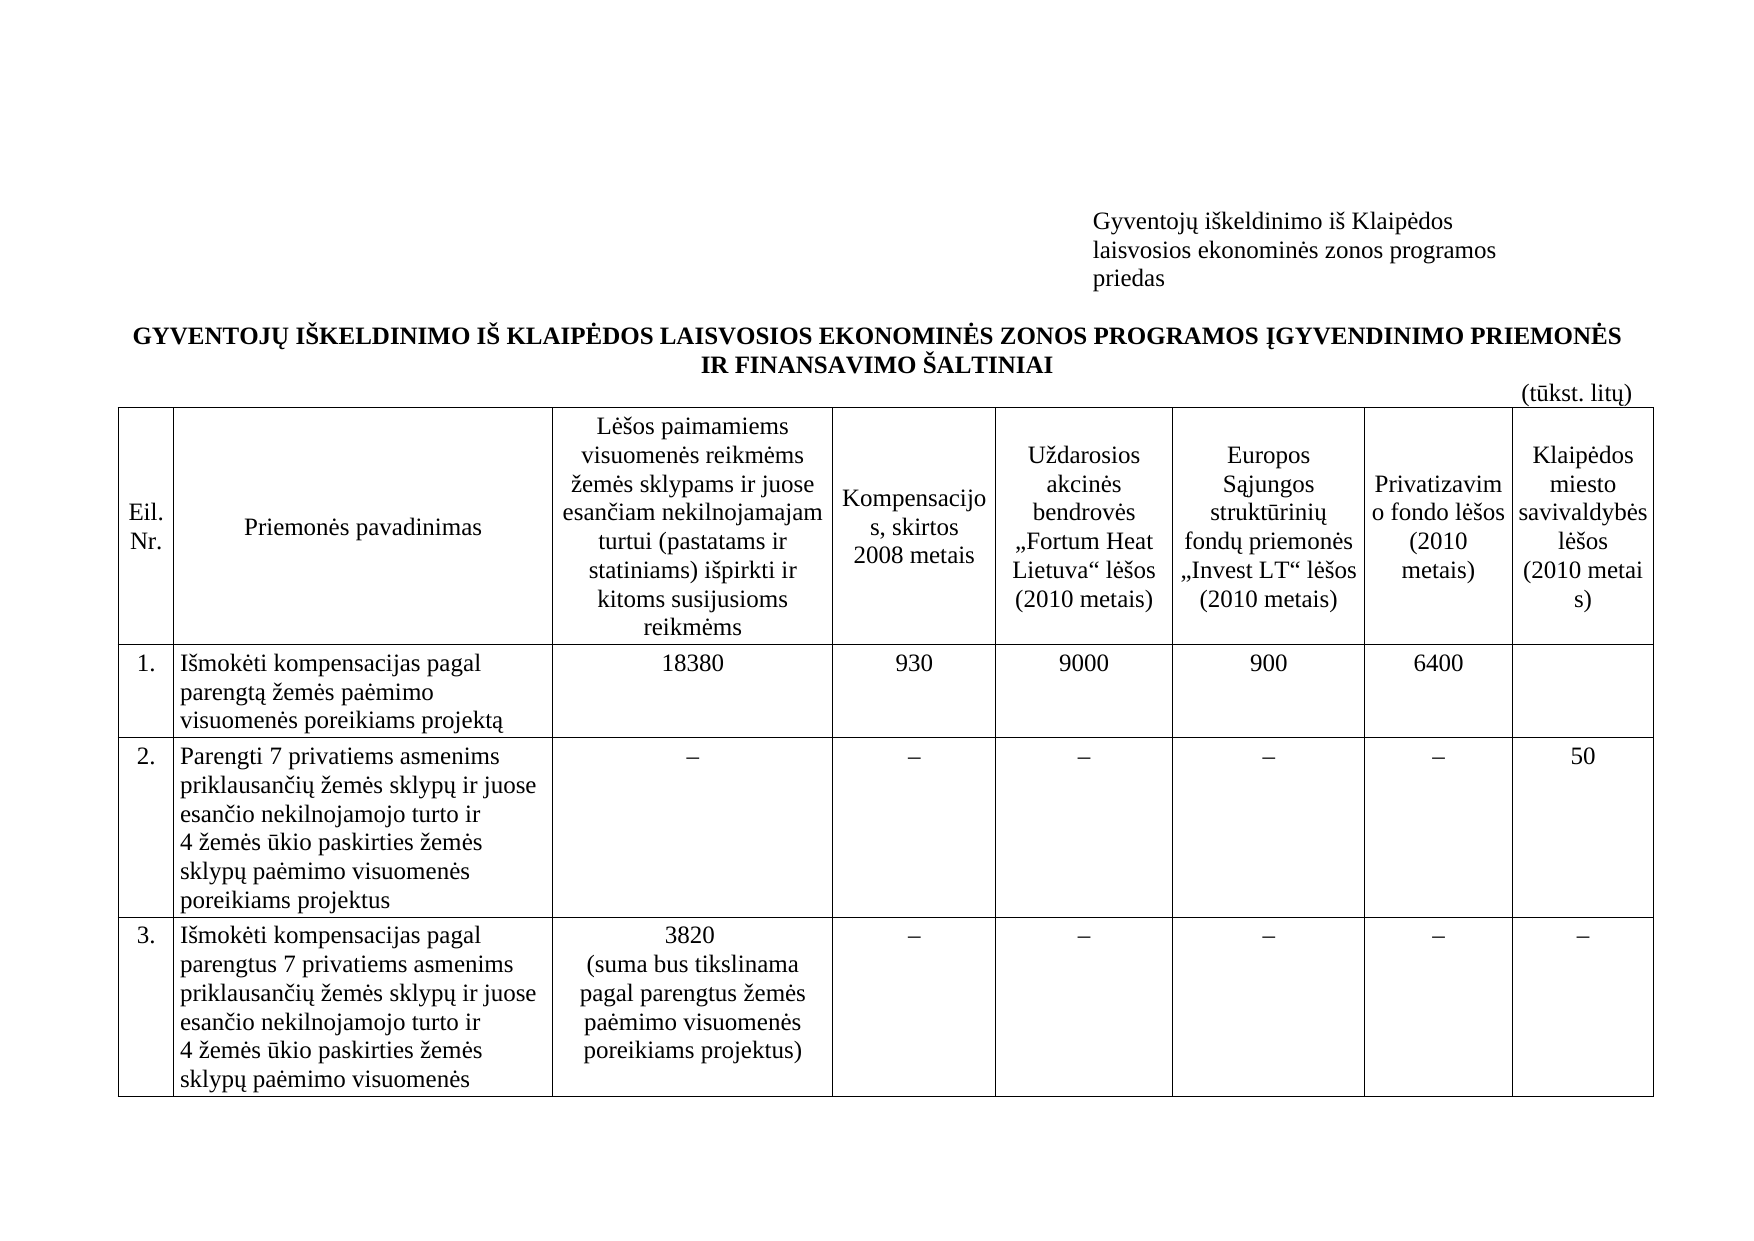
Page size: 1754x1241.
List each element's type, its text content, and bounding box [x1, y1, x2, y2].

table_cell – [833, 738, 995, 917]
table_cell – [1365, 738, 1512, 917]
text GYVENTOJŲ IŠKELDINIMO IŠ KLAIPĖDOS LAISVOSIOS EKONOMINĖS ZONOS PROGRAMOS ĮGYVENDINIMO PRIEMONĖS IR FINANSAVIMO ŠALTINIAI [118, 321, 1636, 378]
text priedas [1093, 263, 1636, 292]
table_header Eil. Nr. [119, 408, 173, 644]
table_header Klaipėdos miesto savivaldybės lėšos (2010 metais) [1513, 408, 1653, 644]
table_header Uždarosios akcinės bendrovės „Fortum Heat Lietuva“ lėšos (2010 metais) [996, 408, 1172, 644]
table_cell Parengti 7 privatiems asmenims priklausančių žemės sklypų ir juose esančio nekilnojamojo turto ir 4 žemės ūkio paskirties žemės sklypų paėmimo visuomenės poreikiams projektus [174, 738, 552, 917]
table_cell 930 [833, 645, 995, 737]
text (tūkst. litų) [1521, 378, 1636, 407]
table_cell – [1173, 738, 1364, 917]
table_header Europos Sąjungos struktūrinių fondų priemonės „Invest LT“ lėšos (2010 metais) [1173, 408, 1364, 644]
table_cell 3820 (suma bus tikslinama pagal parengtus žemės paėmimo visuomenės poreikiams projektus) [553, 918, 832, 1096]
table_cell 6400 [1365, 645, 1512, 737]
text Gyventojų iškeldinimo iš Klaipėdos [1093, 206, 1636, 235]
table_cell – [1513, 918, 1653, 1096]
table_cell 9000 [996, 645, 1172, 737]
table_cell Išmokėti kompensacijas pagal parengtus 7 privatiems asmenims priklausančių žemės sklypų ir juose esančio nekilnojamojo turto ir 4 žemės ūkio paskirties žemės sklypų paėmimo visuomenės [174, 918, 552, 1096]
table_header Priemonės pavadinimas [174, 408, 552, 644]
table_cell 50 [1513, 738, 1653, 917]
table_cell [1513, 645, 1653, 737]
table_cell 1. [119, 645, 173, 737]
table_cell 3. [119, 918, 173, 1096]
table_cell 18380 [553, 645, 832, 737]
table_cell – [833, 918, 995, 1096]
text laisvosios ekonominės zonos programos [1093, 235, 1636, 263]
table_cell 900 [1173, 645, 1364, 737]
table_header Kompensacijos, skirtos 2008 metais [833, 408, 995, 644]
table_cell – [996, 738, 1172, 917]
table_cell – [1365, 918, 1512, 1096]
table_header Lėšos paimamiems visuomenės reikmėms žemės sklypams ir juose esančiam nekilnojamajam turtui (pastatams ir statiniams) išpirkti ir kitoms susijusioms reikmėms [553, 408, 832, 644]
table_cell 2. [119, 738, 173, 917]
table_cell – [553, 738, 832, 917]
table_header Privatizavimo fondo lėšos (2010 metais) [1365, 408, 1512, 644]
table_cell – [1173, 918, 1364, 1096]
table_cell – [996, 918, 1172, 1096]
table_cell Išmokėti kompensacijas pagal parengtą žemės paėmimo visuomenės poreikiams projektą [174, 645, 552, 737]
